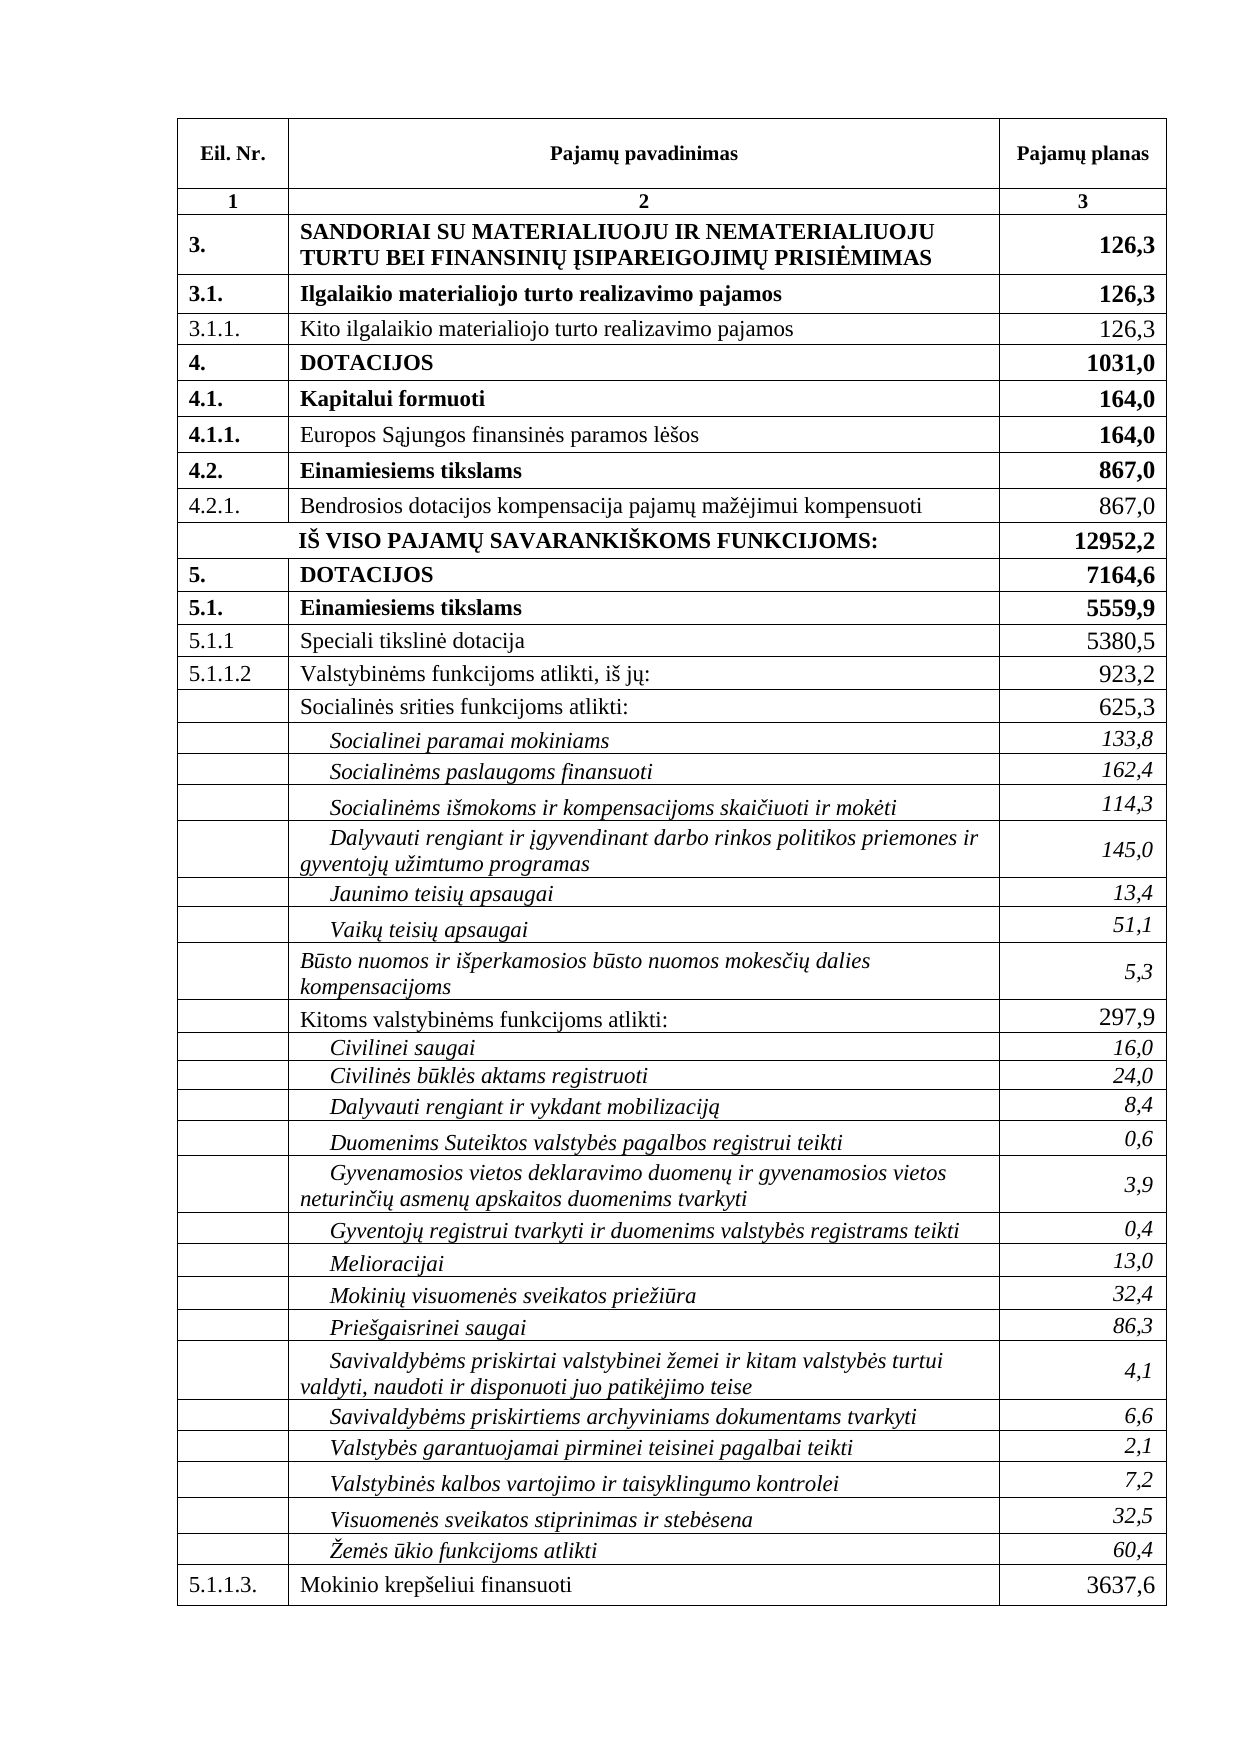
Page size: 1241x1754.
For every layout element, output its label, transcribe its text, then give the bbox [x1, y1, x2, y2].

table_cell 5380,5 [1000, 625, 1166, 656]
table_cell 145,0 [1000, 821, 1166, 877]
table_cell [178, 1061, 288, 1088]
table_cell 3.1.1. [178, 314, 288, 344]
table_cell [178, 1156, 288, 1212]
table_cell Speciali tikslinė dotacija [289, 625, 999, 656]
table_cell 7,2 [1000, 1462, 1166, 1497]
table_cell [178, 1534, 288, 1564]
table_cell 16,0 [1000, 1033, 1166, 1060]
table_cell Būsto nuomos ir išperkamosios būsto nuomos mokesčių dalies kompensacijoms [289, 943, 999, 999]
table_cell [178, 821, 288, 877]
table_cell 297,9 [1000, 1000, 1166, 1032]
table_cell Mokinio krepšeliui finansuoti [289, 1565, 999, 1604]
table_cell [178, 690, 288, 722]
table_cell 133,8 [1000, 723, 1166, 753]
table_cell [178, 754, 288, 784]
table_cell 3.1. [178, 275, 288, 312]
table_cell [178, 878, 288, 906]
table_cell [178, 1244, 288, 1276]
table_cell 2 [289, 189, 999, 214]
table_cell 1031,0 [1000, 345, 1166, 380]
table_cell 923,2 [1000, 657, 1166, 689]
table_cell [178, 785, 288, 820]
table_cell 3. [178, 215, 288, 273]
table_cell 114,3 [1000, 785, 1166, 820]
table_cell 5559,9 [1000, 592, 1166, 623]
table_cell 13,4 [1000, 878, 1166, 906]
table_cell 4. [178, 345, 288, 380]
table_cell 3637,6 [1000, 1565, 1166, 1604]
table_cell [178, 1090, 288, 1120]
table_cell Valstybinėms funkcijoms atlikti, iš jų: [289, 657, 999, 689]
table_cell Kitoms valstybinėms funkcijoms atlikti: [289, 1000, 999, 1032]
table_cell 2,1 [1000, 1431, 1166, 1461]
table_cell Socialinei paramai mokiniams [289, 723, 999, 753]
table_cell Einamiesiems tikslams [289, 592, 999, 623]
table_cell [178, 1498, 288, 1533]
table_cell Dalyvauti rengiant ir įgyvendinant darbo rinkos politikos priemones ir gyventojų užimtumo programas [289, 821, 999, 877]
table_cell 8,4 [1000, 1090, 1166, 1120]
table_cell Bendrosios dotacijos kompensacija pajamų mažėjimui kompensuoti [289, 489, 999, 522]
table_cell 126,3 [1000, 275, 1166, 312]
table_header Pajamų planas [1000, 119, 1166, 187]
table_cell 60,4 [1000, 1534, 1166, 1564]
table_cell Civilinės būklės aktams registruoti [289, 1061, 999, 1088]
table_cell 162,4 [1000, 754, 1166, 784]
table_cell [178, 723, 288, 753]
table_cell [178, 1213, 288, 1243]
table_cell Jaunimo teisių apsaugai [289, 878, 999, 906]
table_cell 32,5 [1000, 1498, 1166, 1533]
table_cell [178, 1121, 288, 1155]
table_cell 13,0 [1000, 1244, 1166, 1276]
table_cell 4,1 [1000, 1341, 1166, 1399]
table_cell 7164,6 [1000, 559, 1166, 591]
table_cell Priešgaisrinei saugai [289, 1310, 999, 1340]
table_cell 5.1.1 [178, 625, 288, 656]
table_cell 4.1.1. [178, 417, 288, 452]
table_cell Savivaldybėms priskirtai valstybinei žemei ir kitam valstybės turtui valdyti, naudoti ir disponuoti juo patikėjimo teise [289, 1341, 999, 1399]
table_cell [178, 1341, 288, 1399]
table_cell Valstybinės kalbos vartojimo ir taisyklingumo kontrolei [289, 1462, 999, 1497]
table_cell 32,4 [1000, 1277, 1166, 1309]
table_cell 3 [1000, 189, 1166, 214]
table_cell 867,0 [1000, 453, 1166, 487]
table_cell Socialinėms paslaugoms finansuoti [289, 754, 999, 784]
table_cell [178, 1431, 288, 1461]
table_cell 126,3 [1000, 215, 1166, 273]
table_cell 1 [178, 189, 288, 214]
table_cell 5.1. [178, 592, 288, 623]
table_cell 4.1. [178, 381, 288, 416]
table_cell Dalyvauti rengiant ir vykdant mobilizaciją [289, 1090, 999, 1120]
table_cell 5.1.1.2 [178, 657, 288, 689]
table_cell Kito ilgalaikio materialiojo turto realizavimo pajamos [289, 314, 999, 344]
table_cell 164,0 [1000, 381, 1166, 416]
table_cell Visuomenės sveikatos stiprinimas ir stebėsena [289, 1498, 999, 1533]
table_cell 24,0 [1000, 1061, 1166, 1088]
table_cell [178, 1000, 288, 1032]
table_cell 5,3 [1000, 943, 1166, 999]
table_cell [178, 1462, 288, 1497]
table_cell 4.2.1. [178, 489, 288, 522]
table_cell [178, 907, 288, 942]
table_cell 3,9 [1000, 1156, 1166, 1212]
table_cell Ilgalaikio materialiojo turto realizavimo pajamos [289, 275, 999, 312]
table_cell Melioracijai [289, 1244, 999, 1276]
table_cell Valstybės garantuojamai pirminei teisinei pagalbai teikti [289, 1431, 999, 1461]
table_cell 867,0 [1000, 489, 1166, 522]
table_cell DOTACIJOS [289, 559, 999, 591]
table_cell [178, 1033, 288, 1060]
table_cell [178, 1310, 288, 1340]
table_cell Socialinės srities funkcijoms atlikti: [289, 690, 999, 722]
table_cell [178, 1277, 288, 1309]
table_cell 164,0 [1000, 417, 1166, 452]
table_cell Duomenims Suteiktos valstybės pagalbos registrui teikti [289, 1121, 999, 1155]
table_cell [178, 1400, 288, 1429]
table_header Pajamų pavadinimas [289, 119, 999, 187]
table_cell [178, 943, 288, 999]
table_cell IŠ VISO PAJAMŲ SAVARANKIŠKOMS FUNKCIJOMS: [178, 523, 999, 558]
table_cell Einamiesiems tikslams [289, 453, 999, 487]
table_cell DOTACIJOS [289, 345, 999, 380]
table_cell 0,4 [1000, 1213, 1166, 1243]
table_cell Civilinei saugai [289, 1033, 999, 1060]
table_cell Gyventojų registrui tvarkyti ir duomenims valstybės registrams teikti [289, 1213, 999, 1243]
table_cell 126,3 [1000, 314, 1166, 344]
table_cell Savivaldybėms priskirtiems archyviniams dokumentams tvarkyti [289, 1400, 999, 1429]
table_cell 5. [178, 559, 288, 591]
table_cell SANDORIAI SU MATERIALIUOJU IR NEMATERIALIUOJU TURTU BEI FINANSINIŲ ĮSIPAREIGOJIMŲ PRISIĖMIMAS [289, 215, 999, 273]
table_cell Kapitalui formuoti [289, 381, 999, 416]
table_cell 51,1 [1000, 907, 1166, 942]
table_cell Europos Sąjungos finansinės paramos lėšos [289, 417, 999, 452]
table_header Eil. Nr. [178, 119, 288, 187]
table_cell 12952,2 [1000, 523, 1166, 558]
table_cell 5.1.1.3. [178, 1565, 288, 1604]
table_cell 6,6 [1000, 1400, 1166, 1429]
table_cell 0,6 [1000, 1121, 1166, 1155]
table_cell Gyvenamosios vietos deklaravimo duomenų ir gyvenamosios vietos neturinčių asmenų apskaitos duomenims tvarkyti [289, 1156, 999, 1212]
table_cell Žemės ūkio funkcijoms atlikti [289, 1534, 999, 1564]
table_cell 4.2. [178, 453, 288, 487]
table_cell Socialinėms išmokoms ir kompensacijoms skaičiuoti ir mokėti [289, 785, 999, 820]
table_cell 86,3 [1000, 1310, 1166, 1340]
table_cell 625,3 [1000, 690, 1166, 722]
table_cell Mokinių visuomenės sveikatos priežiūra [289, 1277, 999, 1309]
table_cell Vaikų teisių apsaugai [289, 907, 999, 942]
